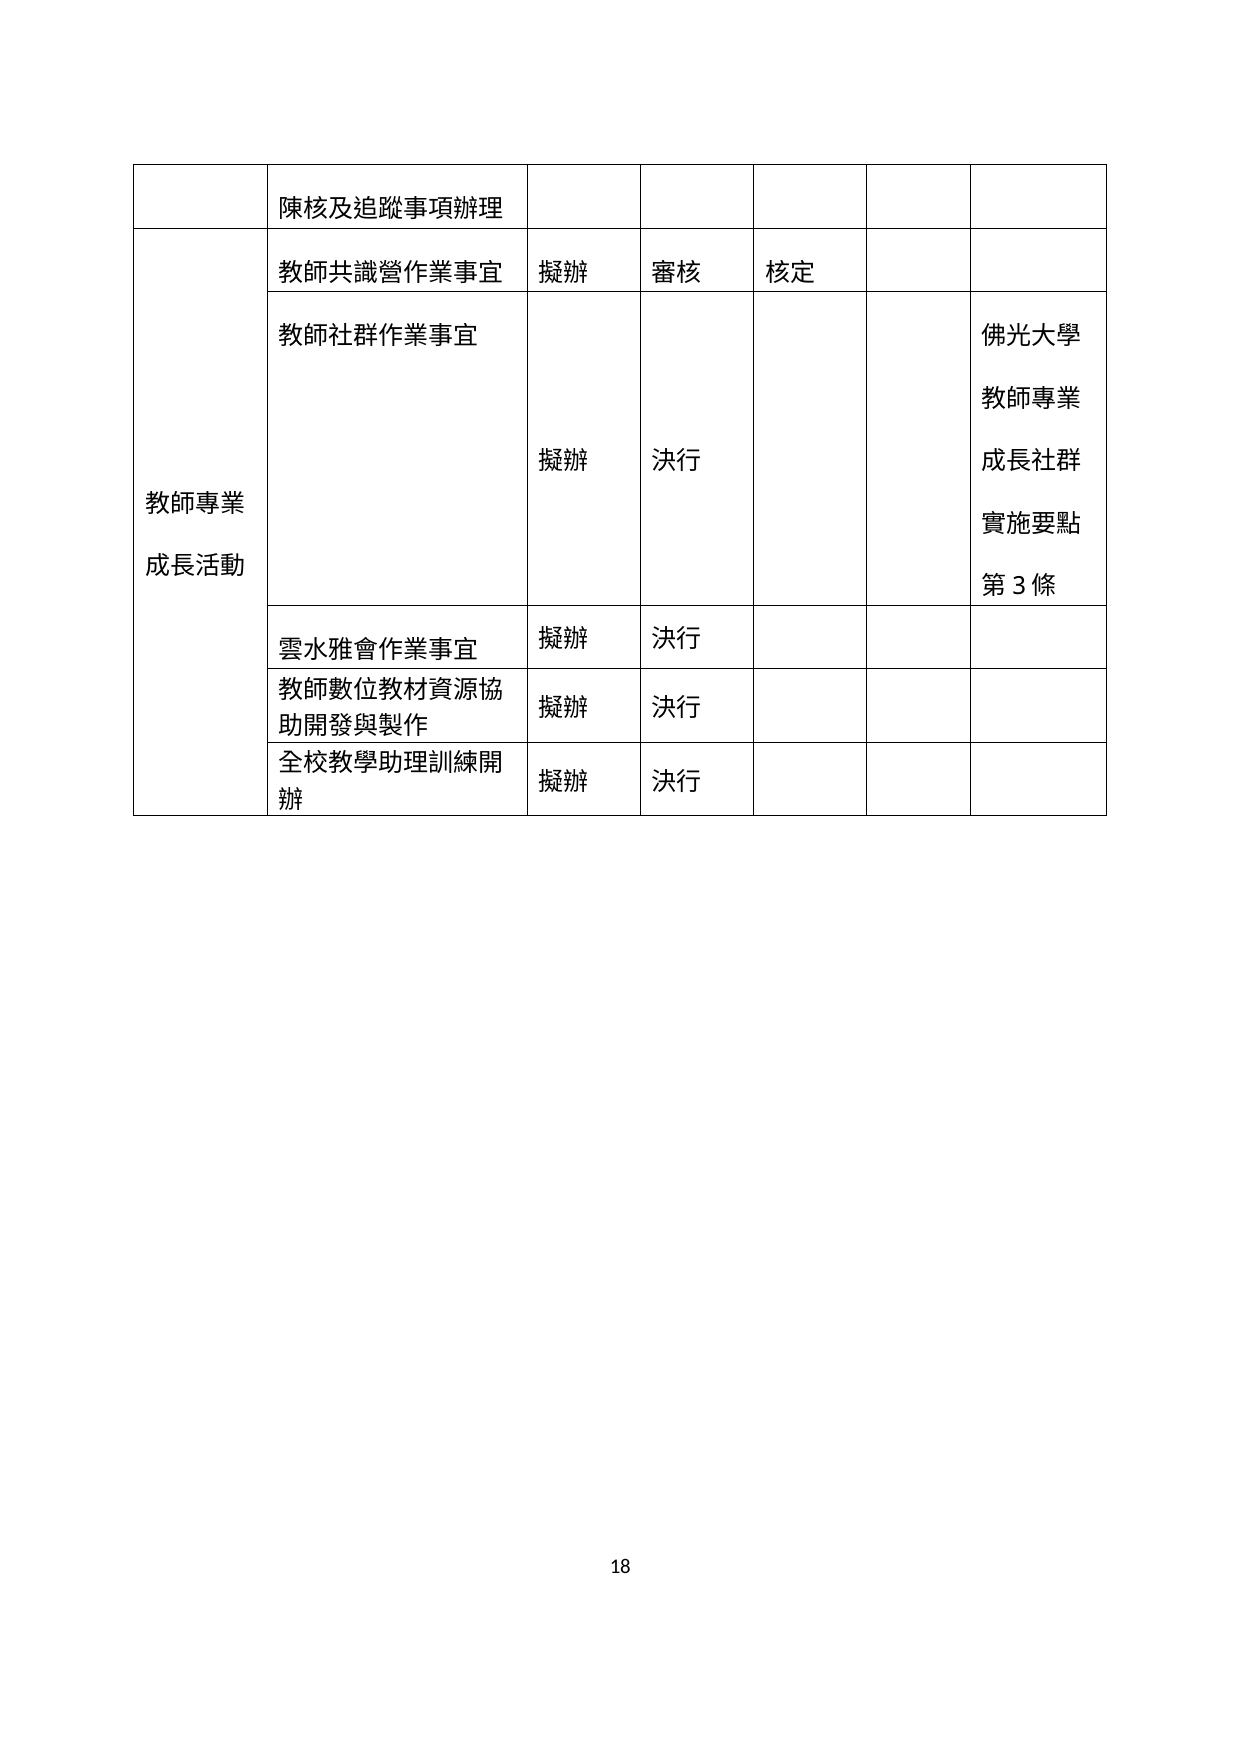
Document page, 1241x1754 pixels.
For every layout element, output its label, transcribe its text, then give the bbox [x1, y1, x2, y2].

table_cell 教師數位教材資源協助開發與製作 [268, 669, 527, 742]
table_cell [971, 669, 1106, 742]
table_cell [528, 165, 640, 228]
table_cell [867, 292, 970, 605]
table_cell [971, 165, 1106, 228]
table_cell [867, 743, 970, 815]
table_cell 教師專業成長活動 [134, 229, 267, 815]
table_cell [754, 292, 866, 605]
table_cell 決行 [641, 292, 753, 605]
table_cell 決行 [641, 669, 753, 742]
table_cell 擬辦 [528, 669, 640, 742]
table_cell 決行 [641, 606, 753, 668]
table_cell [971, 229, 1106, 291]
table_cell 全校教學助理訓練開辦 [268, 743, 527, 815]
table_cell 核定 [754, 229, 866, 291]
table_cell 佛光大學教師專業成長社群實施要點第3條 [971, 292, 1106, 605]
table_cell 雲水雅會作業事宜 [268, 606, 527, 668]
table_cell 擬辦 [528, 606, 640, 668]
table_cell [641, 165, 753, 228]
table_cell 教師社群作業事宜 [268, 292, 527, 605]
table_cell 審核 [641, 229, 753, 291]
table_cell 擬辦 [528, 229, 640, 291]
table_cell [754, 743, 866, 815]
table_cell [754, 165, 866, 228]
table_cell [867, 606, 970, 668]
table_cell [971, 606, 1106, 668]
table_cell [867, 229, 970, 291]
table_cell 陳核及追蹤事項辦理 [268, 165, 527, 228]
table_cell 決行 [641, 743, 753, 815]
table_cell [971, 743, 1106, 815]
table_cell [754, 669, 866, 742]
table_cell [867, 165, 970, 228]
table_cell [867, 669, 970, 742]
table_cell [134, 165, 267, 228]
table_cell 教師共識營作業事宜 [268, 229, 527, 291]
table_cell 擬辦 [528, 743, 640, 815]
table_cell [754, 606, 866, 668]
table_cell 擬辦 [528, 292, 640, 605]
